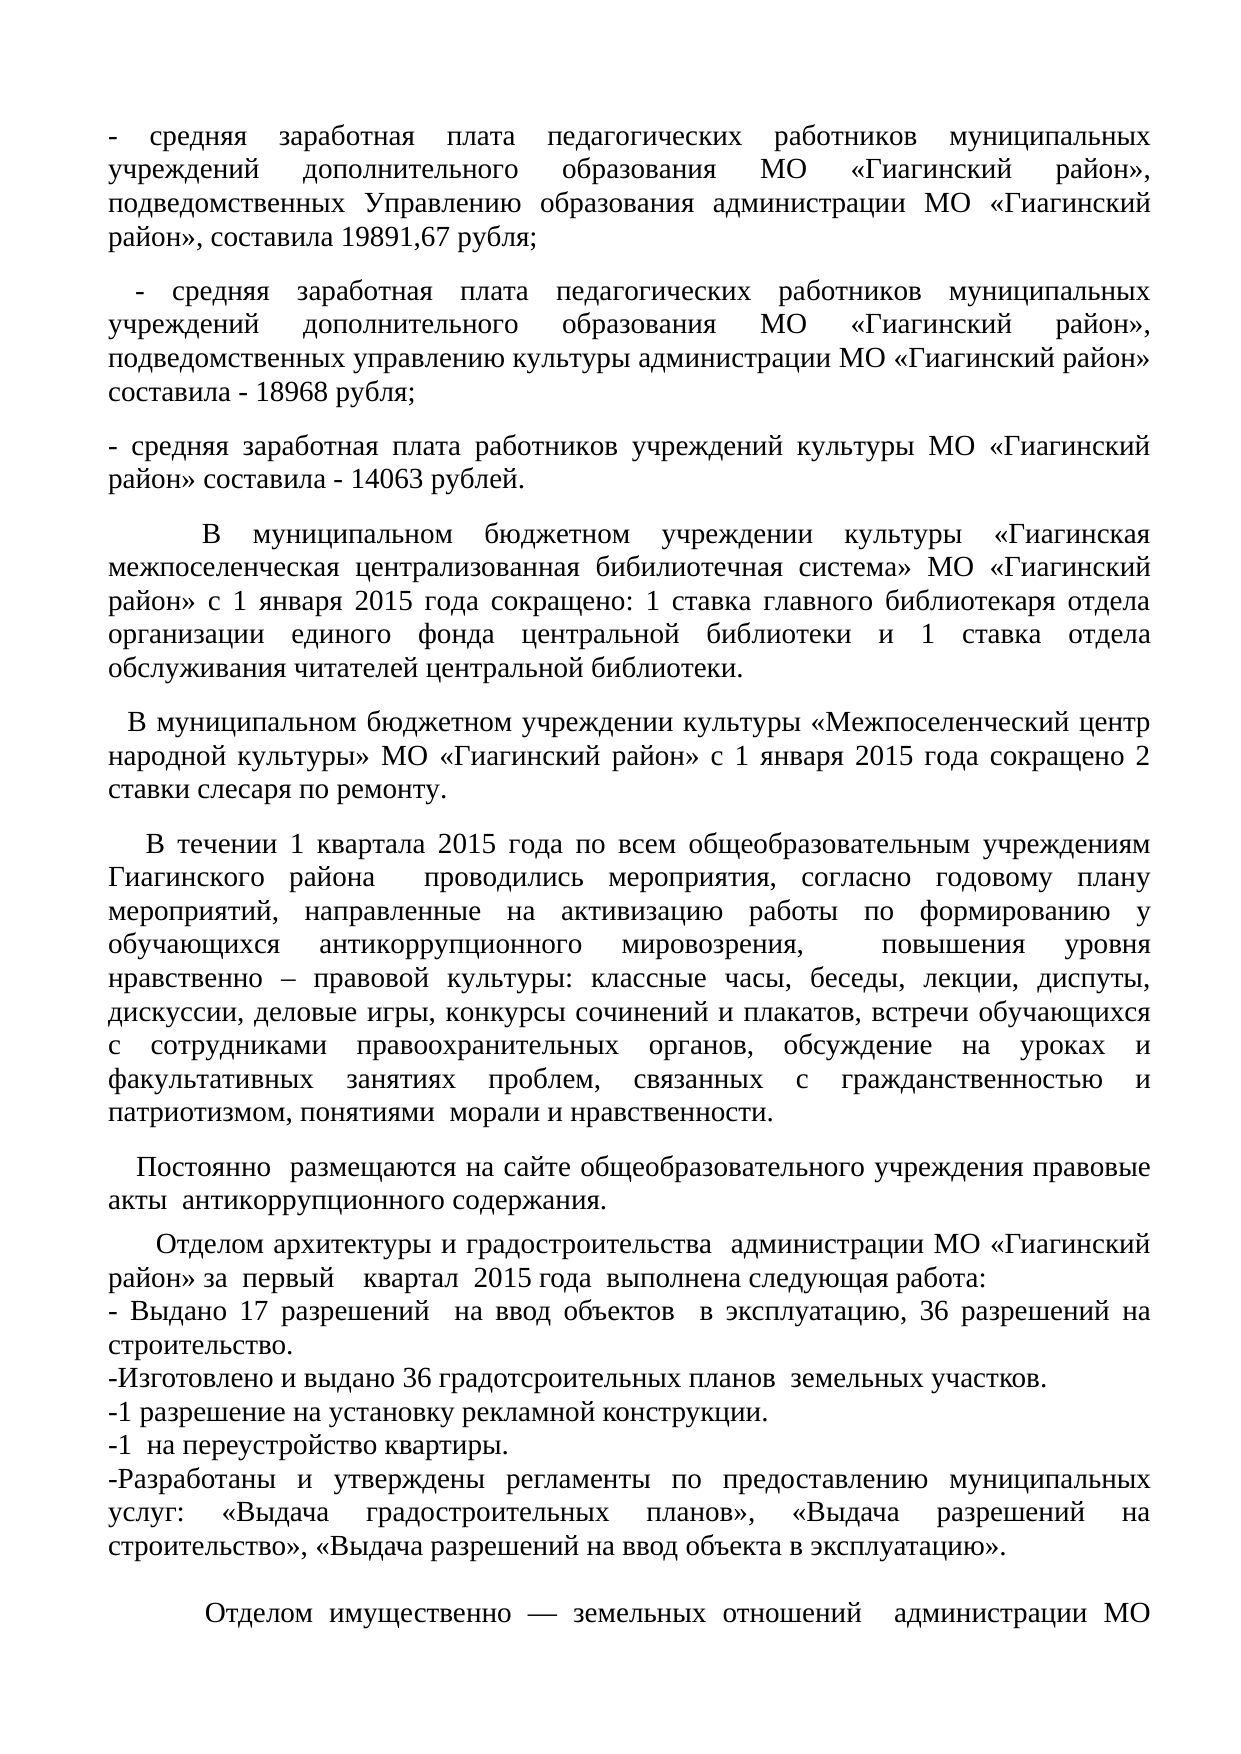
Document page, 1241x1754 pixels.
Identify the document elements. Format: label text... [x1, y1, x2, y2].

text - Выдано 17 разрешений на ввод объектов в эксплуатацию, 36 разрешений на строительство. [108, 1293, 1152, 1360]
text В муниципальном бюджетном учреждении культуры «Гиагинская межпоселенческая централизованная бибилиотечная система» МО «Гиагинский район» с 1 января 2015 года сокращено: 1 ставка главного библиотекаря отдела организации единого фонда центральной библиотеки и 1 ставка отдела обслуживания читателей центральной библиотеки. [108, 516, 1152, 684]
text Отделом архитектуры и градостроительства администрации МО «Гиагинский район» за первый квартал 2015 года выполнена следующая работа: [108, 1226, 1152, 1293]
text - средняя заработная плата педагогических работников муниципальных учреждений дополнительного образования МО «Гиагинский район», подведомственных управлению культуры администрации МО «Гиагинский район» составила - 18968 рубля; [108, 273, 1152, 407]
text - средняя заработная плата педагогических работников муниципальных учреждений дополнительного образования МО «Гиагинский район», подведомственных Управлению образования администрации МО «Гиагинский район», составила 19891,67 рубля; [108, 118, 1152, 252]
text В муниципальном бюджетном учреждении культуры «Межпоселенческий центр народной культуры» МО «Гиагинский район» с 1 января 2015 года сокращено 2 ставки слесаря по ремонту. [108, 704, 1152, 805]
text - средняя заработная плата работников учреждений культуры МО «Гиагинский район» составила - 14063 рублей. [108, 428, 1152, 495]
text -Изготовлено и выдано 36 градотсроительных планов земельных участков. [108, 1360, 1152, 1394]
text В течении 1 квартала 2015 года по всем общеобразовательным учреждениям Гиагинского района проводились мероприятия, согласно годовому плану мероприятий, направленные на активизацию работы по формированию у обучающихся антикоррупционного мировозрения, повышения уровня нравственно – правовой культуры: классные часы, беседы, лекции, диспуты, дискуссии, деловые игры, конкурсы сочинений и плакатов, встречи обучающихся с сотрудниками правоохранительных органов, обсуждение на уроках и факультативных занятиях проблем, связанных с гражданственностью и патриотизмом, понятиями морали и нравственности. [108, 826, 1152, 1128]
text Отделом имущественно — земельных отношений администрации МО [108, 1595, 1152, 1629]
text -Разработаны и утверждены регламенты по предоставлению муниципальных услуг: «Выдача градостроительных планов», «Выдача разрешений на строительство», «Выдача разрешений на ввод объекта в эксплуатацию». [108, 1461, 1152, 1562]
text -1 разрешение на установку рекламной конструкции. [108, 1394, 1152, 1427]
text Постоянно размещаются на сайте общеобразовательного учреждения правовые акты антикоррупционного содержания. [108, 1149, 1152, 1216]
text -1 на переустройство квартиры. [108, 1427, 1152, 1461]
